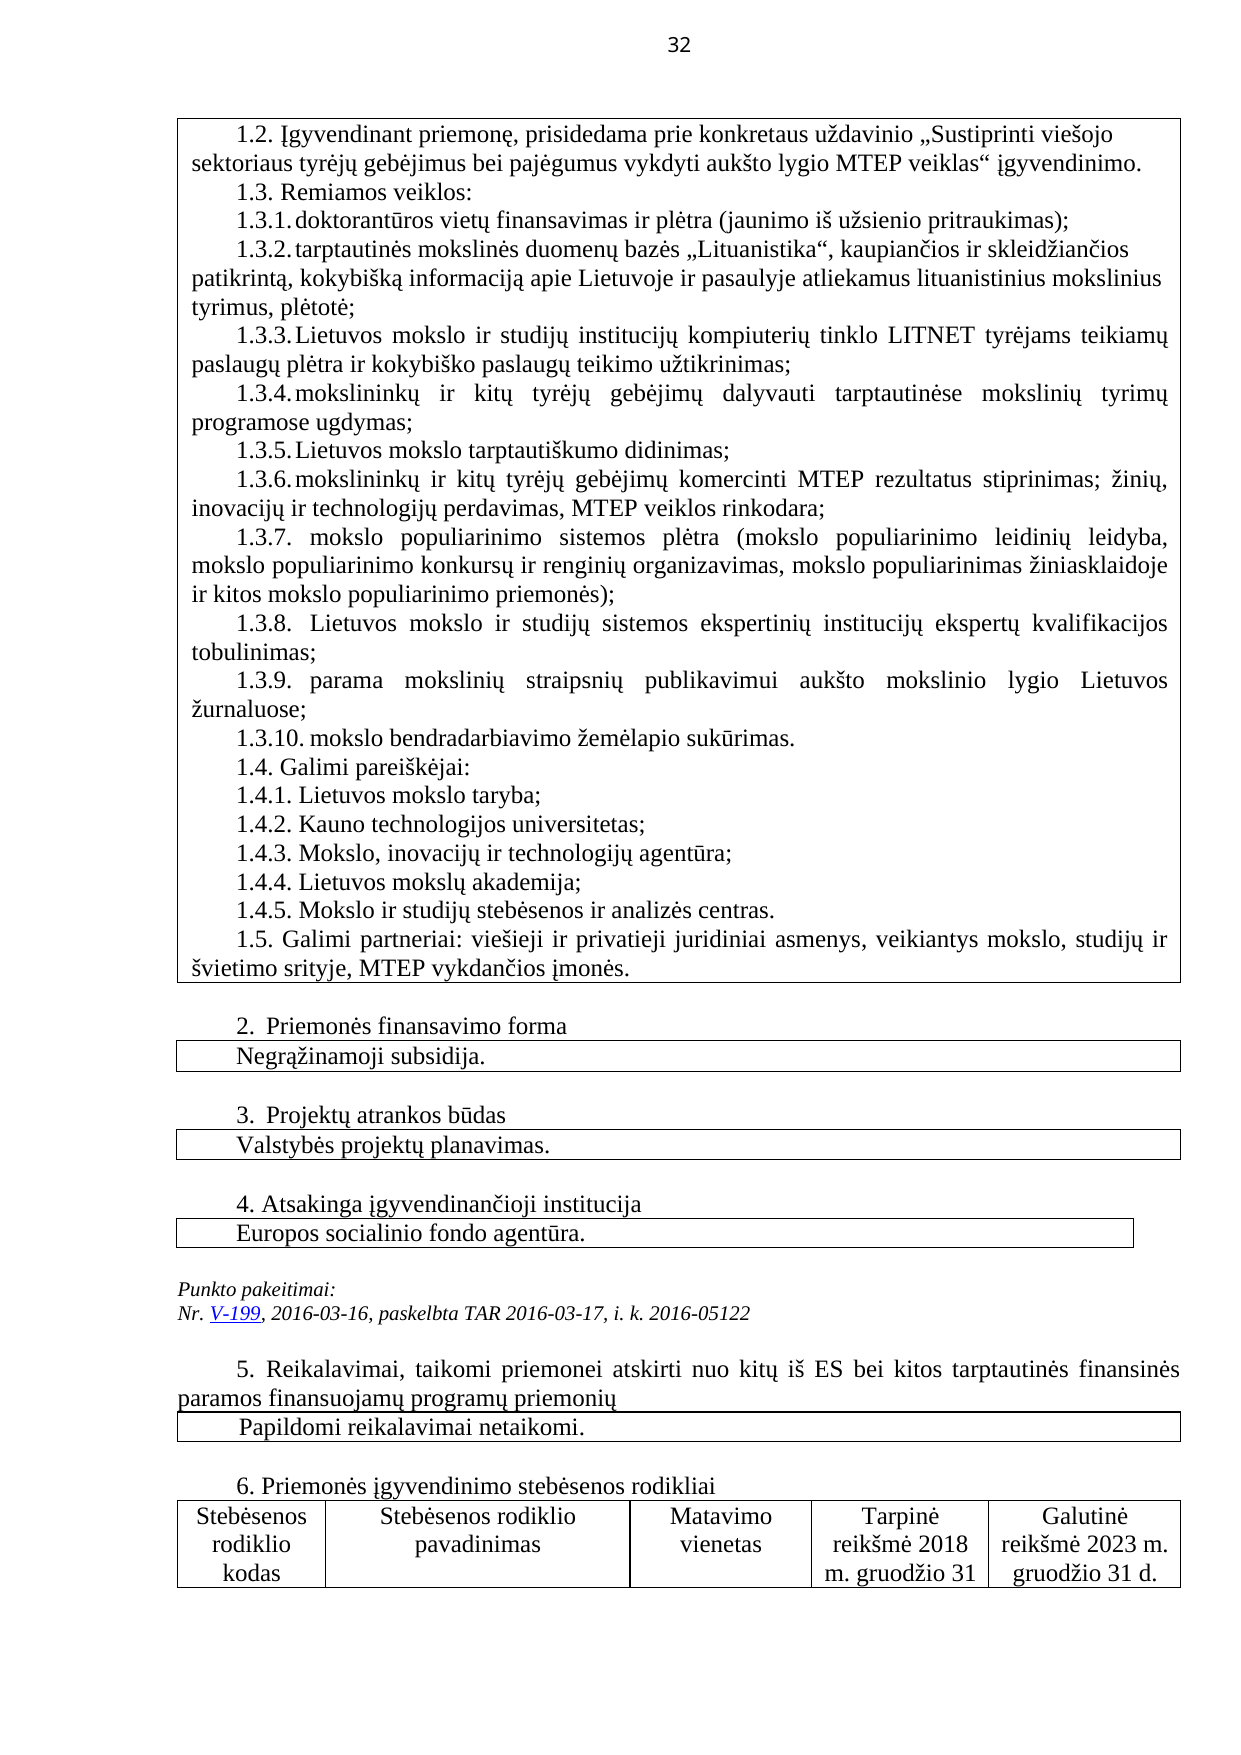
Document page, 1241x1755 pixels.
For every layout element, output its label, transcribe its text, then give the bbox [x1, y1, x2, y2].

table_header Matavimo vienetas [631, 1501, 811, 1587]
text 5. Reikalavimai, taikomi priemonei atskirti nuo kitų iš ES bei kitos tarptautinės finansinės paramos finansuojamų programų priemonių [177, 1354, 1181, 1411]
text 4. Atsakinga įgyvendinančioji institucija [177, 1189, 1181, 1217]
text Punkto pakeitimai: [177, 1277, 1181, 1301]
text Nr. V-199, 2016-03-16, paskelbta TAR 2016-03-17, i. k. 2016-05122 [177, 1301, 1181, 1325]
table_header Papildomi reikalavimai netaikomi. [178, 1413, 1180, 1441]
table_header Galutinė reikšmė 2023 m. gruodžio 31 d. [989, 1501, 1180, 1587]
table_header 1.2. Įgyvendinant priemonę, prisidedama prie konkretaus uždavinio „Sustiprinti viešojo sektoriaus tyrėjų gebėjimus bei pajėgumus vykdyti aukšto lygio MTEP veiklas“ įgyvendinimo. 1.3. Remiamos veiklos: 1.3.1. doktorantūros vietų finansavimas ir plėtra (jaunimo iš užsienio pritraukimas); 1.3.2. tarptautinės mokslinės duomenų bazės „Lituanistika“, kaupiančios ir skleidžiančios patikrintą, kokybišką informaciją apie Lietuvoje ir pasaulyje atliekamus lituanistinius mokslinius tyrimus, plėtotė; 1.3.3. Lietuvos mokslo ir studijų institucijų kompiuterių tinklo LITNET tyrėjams teikiamų paslaugų plėtra ir kokybiško paslaugų teikimo užtikrinimas; 1.3.4. mokslininkų ir kitų tyrėjų gebėjimų dalyvauti tarptautinėse mokslinių tyrimų programose ugdymas; 1.3.5. Lietuvos mokslo tarptautiškumo didinimas; 1.3.6. mokslininkų ir kitų tyrėjų gebėjimų komercinti MTEP rezultatus stiprinimas; žinių, inovacijų ir technologijų perdavimas, MTEP veiklos rinkodara; 1.3.7. mokslo populiarinimo sistemos plėtra (mokslo populiarinimo leidinių leidyba, mokslo populiarinimo konkursų ir renginių organizavimas, mokslo populiarinimas žiniasklaidoje ir kitos mokslo populiarinimo priemonės); 1.3.8. Lietuvos mokslo ir studijų sistemos ekspertinių institucijų ekspertų kvalifikacijos tobulinimas; 1.3.9. parama mokslinių straipsnių publikavimui aukšto mokslinio lygio Lietuvos žurnaluose; 1.3.10. mokslo bendradarbiavimo žemėlapio sukūrimas. 1.4. Galimi pareiškėjai: 1.4.1. Lietuvos mokslo taryba; 1.4.2. Kauno technologijos universitetas; 1.4.3. Mokslo, inovacijų ir technologijų agentūra; 1.4.4. Lietuvos mokslų akademija; 1.4.5. Mokslo ir studijų stebėsenos ir analizės centras. 1.5. Galimi partneriai: viešieji ir privatieji juridiniai asmenys, veikiantys mokslo, studijų ir švietimo srityje, MTEP vykdančios įmonės. [178, 119, 1180, 982]
table_header Europos socialinio fondo agentūra. [177, 1219, 1133, 1247]
text 6. Priemonės įgyvendinimo stebėsenos rodikliai [177, 1471, 1181, 1500]
text 3. Projektų atrankos būdas [236, 1100, 1181, 1129]
table_header Stebėsenos rodiklio pavadinimas [326, 1501, 629, 1587]
table_header Valstybės projektų planavimas. [177, 1130, 1180, 1159]
text 2. Priemonės finansavimo forma [236, 1011, 1181, 1040]
table_header Tarpinė reikšmė 2018 m. gruodžio 31 [812, 1501, 988, 1587]
table_header Stebėsenos rodiklio kodas [178, 1501, 325, 1587]
table_header Negrąžinamoji subsidija. [177, 1041, 1180, 1071]
